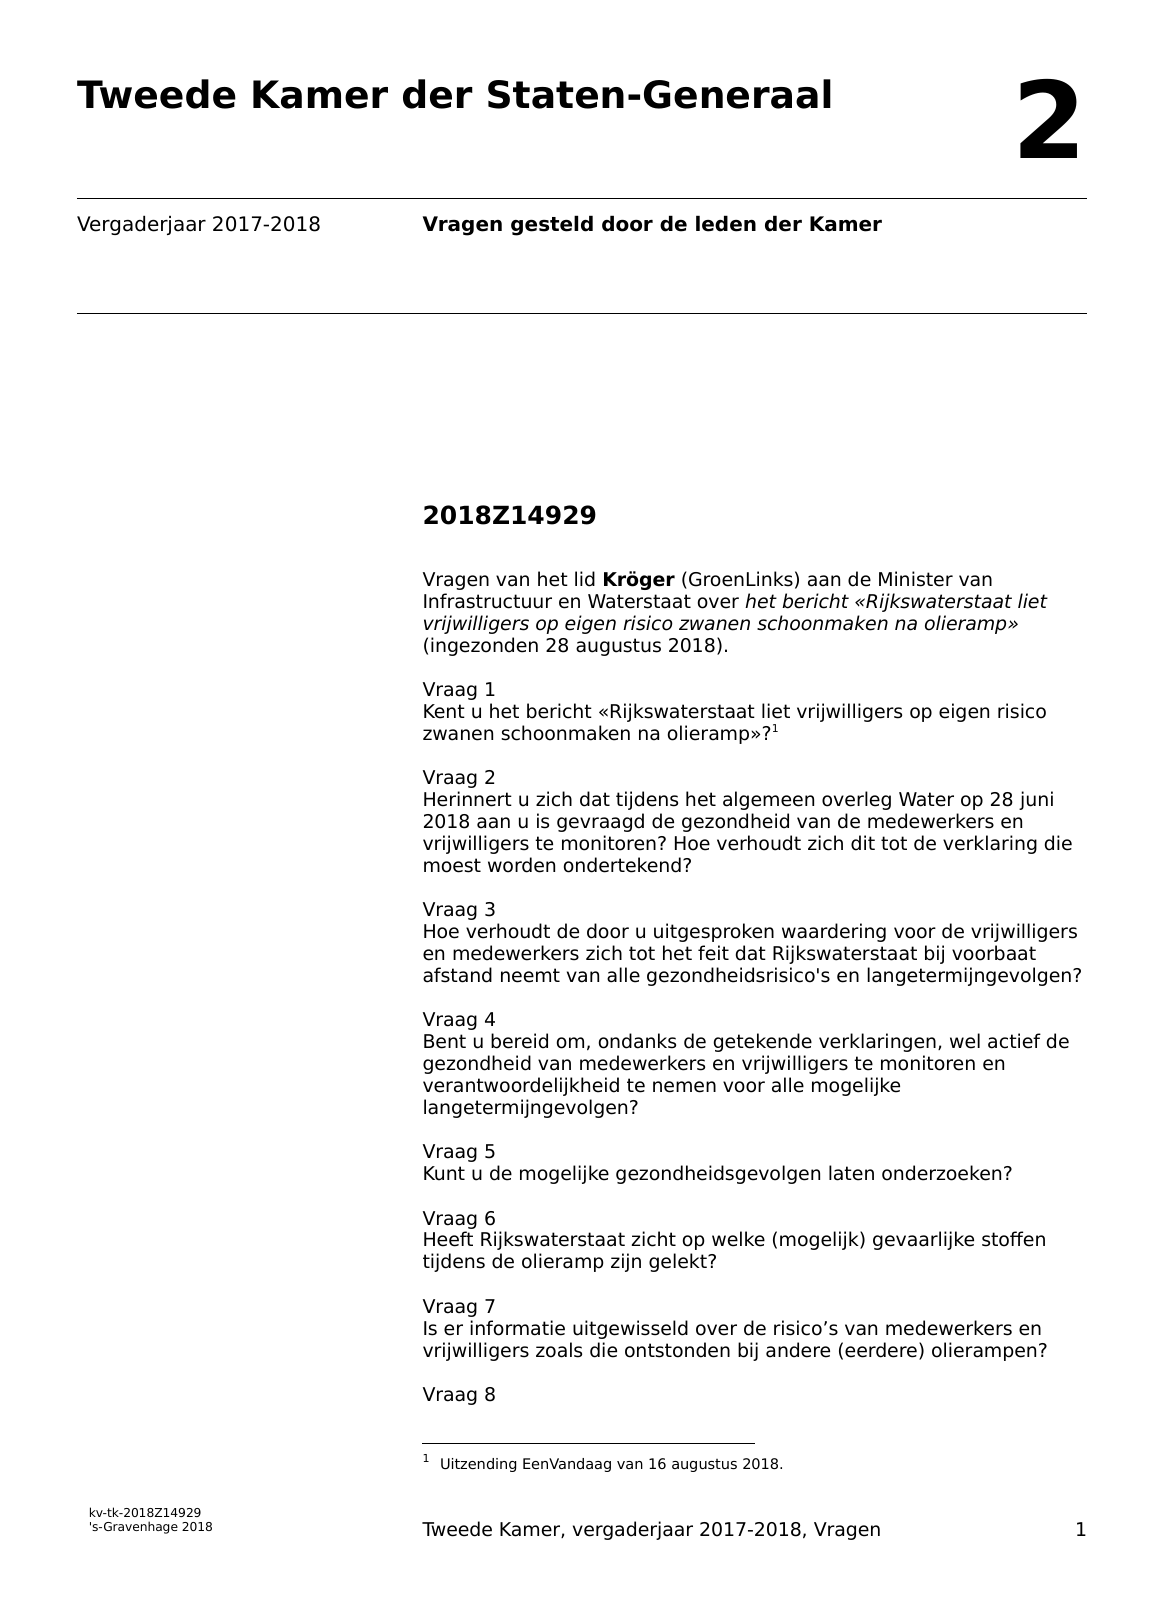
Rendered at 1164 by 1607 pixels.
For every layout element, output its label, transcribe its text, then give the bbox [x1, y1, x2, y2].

text Bent u bereid om, ondanks de getekende verklaringen, wel actief de gezondheid van medewerkers en vrijwilligers te monitoren en verantwoordelijkheid te nemen voor alle mogelijke langetermijngevolgen? [422, 1031, 1087, 1119]
text Vraag 8 [422, 1384, 1087, 1406]
table_cell Vergaderjaar 2017-2018 [77, 199, 422, 313]
text kv-tk-2018Z14929 [88, 1506, 323, 1520]
text Is er informatie uitgewisseld over de risico’s van medewerkers en vrijwilligers zoals die ontstonden bij andere (eerdere) olierampen? [422, 1317, 1087, 1361]
text Vraag 5 [422, 1141, 1087, 1163]
text Vraag 6 [422, 1207, 1087, 1229]
text Kunt u de mogelijke gezondheidsgevolgen laten onderzoeken? [422, 1163, 1087, 1185]
table_header 2 [886, 59, 1087, 198]
text 's-Gravenhage 2018 [88, 1520, 323, 1534]
table_header Tweede Kamer der Staten-Generaal [77, 59, 886, 198]
text Uitzending EenVandaag van 16 augustus 2018. [422, 1452, 1087, 1474]
text Vraag 2 [422, 767, 1087, 789]
text Hoe verhoudt de door u uitgesproken waardering voor de vrijwilligers en medewerkers zich tot het feit dat Rijkswaterstaat bij voorbaat afstand neemt van alle gezondheidsrisico's en langetermijngevolgen? [422, 921, 1087, 987]
text Vragen van het lid Kröger (GroenLinks) aan de Minister van Infrastructuur en Waterstaat over het bericht «Rijkswaterstaat liet vrijwilligers op eigen risico zwanen schoonmaken na olieramp» (ingezonden 28 augustus 2018). [422, 569, 1087, 657]
text Vraag 7 [422, 1296, 1087, 1317]
text Vraag 4 [422, 1009, 1087, 1031]
text Vraag 3 [422, 899, 1087, 921]
text 2018Z14929 [422, 501, 1087, 531]
text Kent u het bericht «Rijkswaterstaat liet vrijwilligers op eigen risico zwanen schoonmaken na olieramp»? [422, 701, 1087, 745]
table_cell Vragen gesteld door de leden der Kamer [422, 199, 1087, 313]
text Herinnert u zich dat tijdens het algemeen overleg Water op 28 juni 2018 aan u is gevraagd de gezondheid van de medewerkers en vrijwilligers te monitoren? Hoe verhoudt zich dit tot de verklaring die moest worden ondertekend? [422, 789, 1087, 877]
text Heeft Rijkswaterstaat zicht op welke (mogelijk) gevaarlijke stoffen tijdens de olieramp zijn gelekt? [422, 1229, 1087, 1273]
text Vraag 1 [422, 679, 1087, 701]
